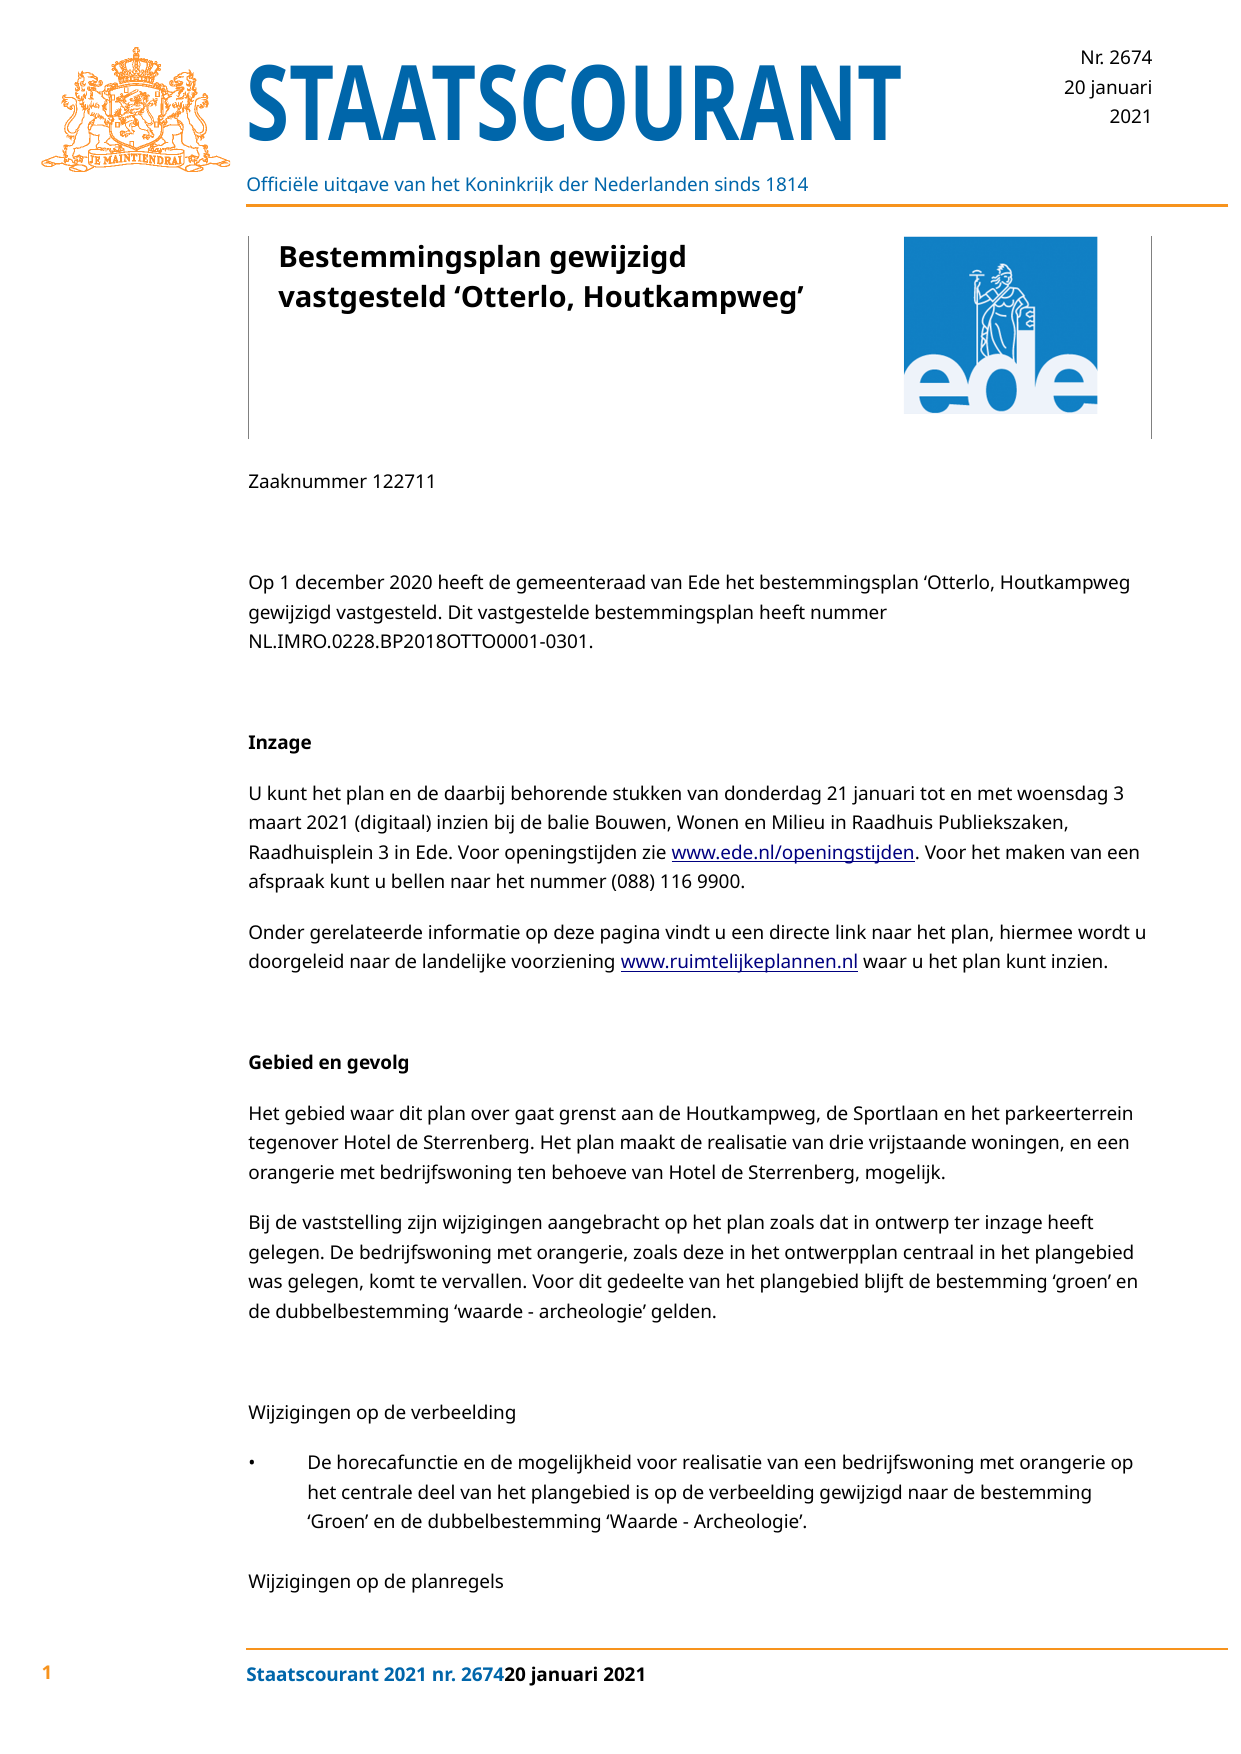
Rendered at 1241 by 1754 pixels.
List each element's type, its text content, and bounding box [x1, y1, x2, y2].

text Onder gerelateerde informatie op deze pagina vindt u een directe link naar het plan, hiermee wordt u doorgeleid naar de landelijke voorziening www.ruimtelijkeplannen.nl waar u het plan kunt inzien. [248, 919, 1152, 974]
table_header [850, 236, 903, 413]
text Het gebied waar dit plan over gaat grenst aan de Houtkampweg, de Sportlaan en het parkeerterrein tegenover Hotel de Sterrenberg. Het plan maakt de realisatie van drie vrijstaande woningen, en een orangerie met bedrijfswoning ten behoeve van Hotel de Sterrenberg, mogelijk. [248, 1100, 1152, 1185]
text U kunt het plan en de daarbij behorende stukken van donderdag 21 januari tot en met woensdag 3 maart 2021 (digitaal) inzien bij de balie Bouwen, Wonen en Milieu in Raadhuis Publiekszaken, Raadhuisplein 3 in Ede. Voor openingstijden zie www.ede.nl/openingstijden. Voor het maken van een afspraak kunt u bellen naar het nummer (088) 116 9900. [248, 780, 1152, 894]
text Wijzigingen op de planregels [248, 1568, 1152, 1593]
table_header [850, 414, 1151, 439]
list De horecafunctie en de mogelijkheid voor realisatie van een bedrijfswoning met orangerie op het centrale deel van het plangebied is op de verbeelding gewijzigd naar de bestemming ‘Groen’ en de dubbelbestemming ‘Waarde - Archeologie’. [248, 1449, 1152, 1534]
text Bij de vaststelling zijn wijzigingen aangebracht op het plan zoals dat in ontwerp ter inzage heeft gelegen. De bedrijfswoning met orangerie, zoals deze in het ontwerpplan centraal in het plangebied was gelegen, komt te vervallen. Voor dit gedeelte van het plangebied blijft de bestemming ‘groen’ en de dubbelbestemming ‘waarde - archeologie’ gelden. [248, 1209, 1152, 1324]
text Zaaknummer 122711 [248, 469, 1152, 494]
table_header Bestemmingsplan gewijzigd vastgesteld ‘Otterlo, Houtkampweg’ [249, 236, 850, 439]
table_header [1098, 236, 1151, 413]
picture [903, 236, 1098, 414]
text Wijzigingen op de verbeelding [248, 1399, 1152, 1425]
text Op 1 december 2020 heeft de gemeenteraad van Ede het bestemmingsplan ‘Otterlo, Houtkampweg gewijzigd vastgesteld. Dit vastgestelde bestemmingsplan heeft nummer NL.IMRO.0228.BP2018OTTO0001-0301. [248, 569, 1152, 654]
text Gebied en gevolg [248, 1049, 1152, 1075]
text Inzage [248, 729, 1152, 755]
picture [41, 47, 231, 172]
